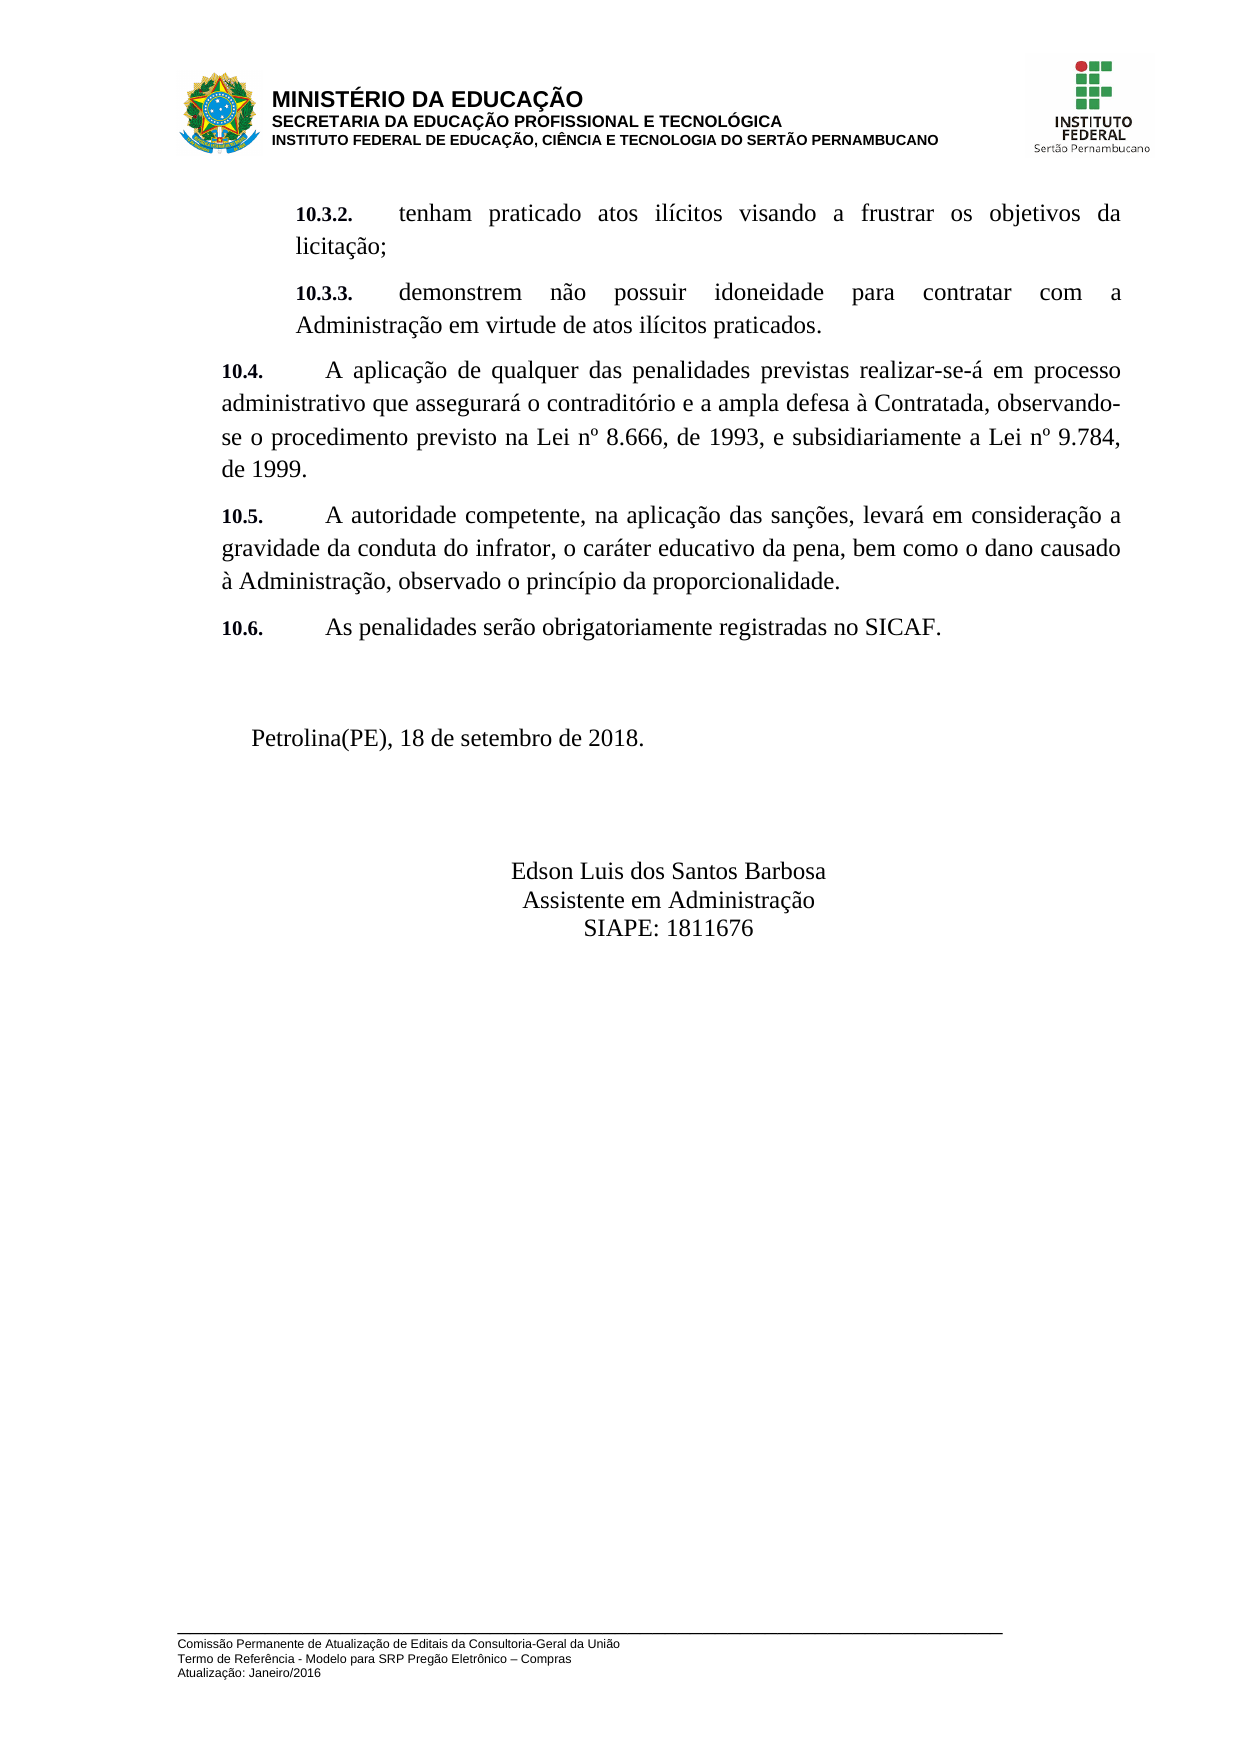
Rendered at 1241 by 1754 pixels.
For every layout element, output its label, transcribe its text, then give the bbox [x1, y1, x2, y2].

text Petrolina(PE), 18 de setembro de 2018. [177, 723, 1122, 752]
list demonstrem não possuir idoneidade para contratar com a Administração em virtude de atos ilícitos praticados. [295, 277, 1122, 339]
text Edson Luis dos Santos Barbosa [215, 856, 1122, 885]
list tenham praticado atos ilícitos visando a frustrar os objetivos da licitação; [295, 198, 1122, 260]
picture [1025, 53, 1155, 158]
list A aplicação de qualquer das penalidades previstas realizar-se-á em processo administrativo que assegurará o contraditório e a ampla defesa à Contratada, observando-se o procedimento previsto na Lei nº 8.666, de 1993, e subsidiariamente a Lei nº 9.784, de 1999. [221, 356, 1122, 483]
picture [176, 70, 263, 156]
list As penalidades serão obrigatoriamente registradas no SICAF. [221, 612, 1122, 640]
list A autoridade competente, na aplicação das sanções, levará em consideração a gravidade da conduta do infrator, o caráter educativo da pena, bem como o dano causado à Administração, observado o princípio da proporcionalidade. [221, 500, 1122, 595]
text Assistente em Administração [215, 885, 1122, 913]
text SIAPE: 1811676 [215, 913, 1122, 942]
